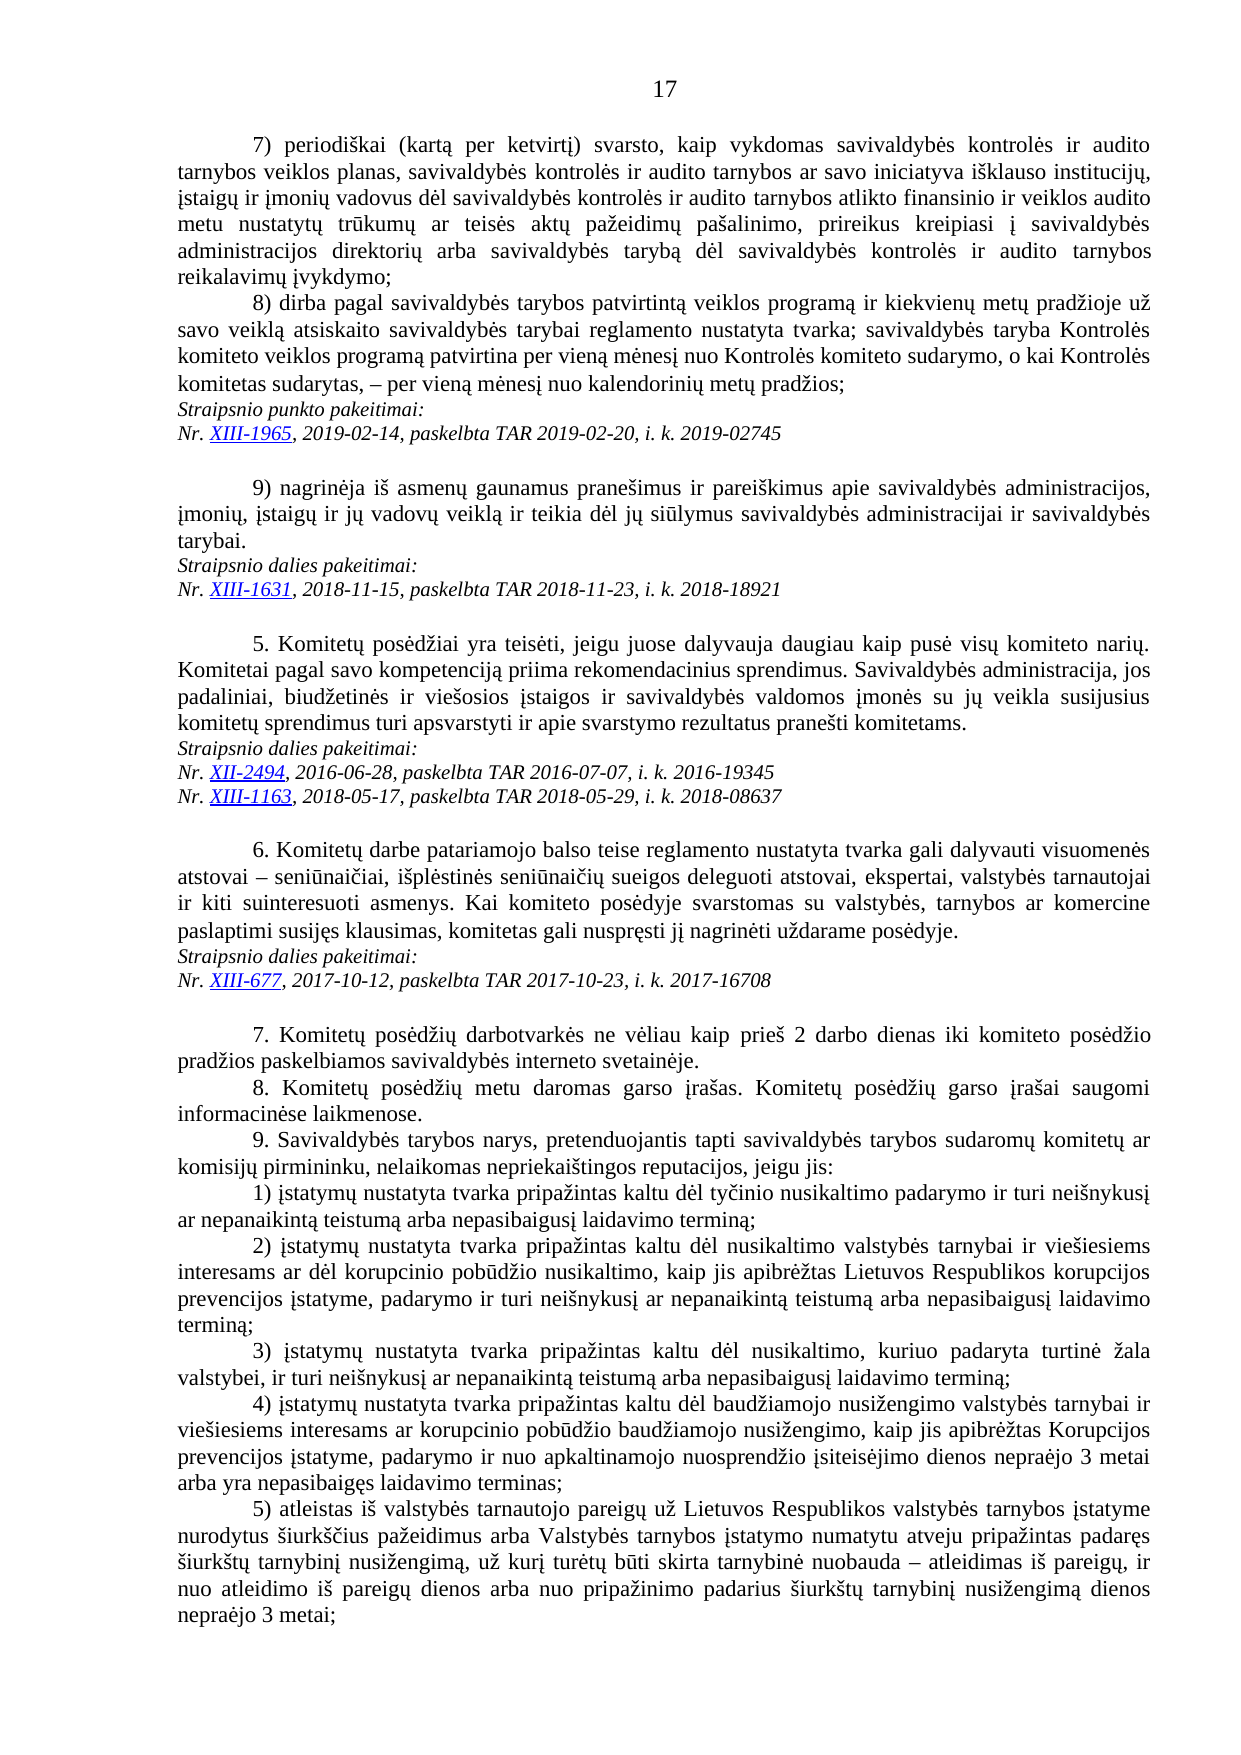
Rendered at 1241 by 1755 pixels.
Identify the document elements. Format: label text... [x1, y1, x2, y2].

text Nr. XIII-1631, 2018-11-15, paskelbta TAR 2018-11-23, i. k. 2018-18921 [177, 577, 1152, 601]
text 5) atleistas iš valstybės tarnautojo pareigų už Lietuvos Respublikos valstybės tarnybos įstatyme nurodytus šiurkščius pažeidimus arba Valstybės tarnybos įstatymo numatytu atveju pripažintas padaręs šiurkštų tarnybinį nusižengimą, už kurį turėtų būti skirta tarnybinė nuobauda – atleidimas iš pareigų, ir nuo atleidimo iš pareigų dienos arba nuo pripažinimo padarius šiurkštų tarnybinį nusižengimą dienos nepraėjo 3 metai; [177, 1496, 1152, 1627]
text Nr. XIII-677, 2017-10-12, paskelbta TAR 2017-10-23, i. k. 2017-16708 [177, 968, 1152, 992]
text Straipsnio punkto pakeitimai: [177, 397, 1152, 421]
text 5. Komitetų posėdžiai yra teisėti, jeigu juose dalyvauja daugiau kaip pusė visų komiteto narių. Komitetai pagal savo kompetenciją priima rekomendacinius sprendimus. Savivaldybės administracija, jos padaliniai, biudžetinės ir viešosios įstaigos ir savivaldybės valdomos įmonės su jų veikla susijusius komitetų sprendimus turi apsvarstyti ir apie svarstymo rezultatus pranešti komitetams. [177, 630, 1152, 736]
text 9) nagrinėja iš asmenų gaunamus pranešimus ir pareiškimus apie savivaldybės administracijos, įmonių, įstaigų ir jų vadovų veiklą ir teikia dėl jų siūlymus savivaldybės administracijai ir savivaldybės tarybai. [177, 474, 1152, 553]
text 7) periodiškai (kartą per ketvirtį) svarsto, kaip vykdomas savivaldybės kontrolės ir audito tarnybos veiklos planas, savivaldybės kontrolės ir audito tarnybos ar savo iniciatyva išklauso institucijų, įstaigų ir įmonių vadovus dėl savivaldybės kontrolės ir audito tarnybos atlikto finansinio ir veiklos audito metu nustatytų trūkumų ar teisės aktų pažeidimų pašalinimo, prireikus kreipiasi į savivaldybės administracijos direktorių arba savivaldybės tarybą dėl savivaldybės kontrolės ir audito tarnybos reikalavimų įvykdymo; [177, 131, 1152, 289]
text 8) dirba pagal savivaldybės tarybos patvirtintą veiklos programą ir kiekvienų metų pradžioje už savo veiklą atsiskaito savivaldybės tarybai reglamento nustatyta tvarka; savivaldybės taryba Kontrolės komiteto veiklos programą patvirtina per vieną mėnesį nuo Kontrolės komiteto sudarymo, o kai Kontrolės komitetas sudarytas, – per vieną mėnesį nuo kalendorinių metų pradžios; [177, 289, 1152, 397]
text 3) įstatymų nustatyta tvarka pripažintas kaltu dėl nusikaltimo, kuriuo padaryta turtinė žala valstybei, ir turi neišnykusį ar nepanaikintą teistumą arba nepasibaigusį laidavimo terminą; [177, 1337, 1152, 1390]
text Straipsnio dalies pakeitimai: [177, 553, 1152, 577]
text 4) įstatymų nustatyta tvarka pripažintas kaltu dėl baudžiamojo nusižengimo valstybės tarnybai ir viešiesiems interesams ar korupcinio pobūdžio baudžiamojo nusižengimo, kaip jis apibrėžtas Korupcijos prevencijos įstatyme, padarymo ir nuo apkaltinamojo nuosprendžio įsiteisėjimo dienos nepraėjo 3 metai arba yra nepasibaigęs laidavimo terminas; [177, 1390, 1152, 1496]
text Straipsnio dalies pakeitimai: [177, 736, 1152, 759]
text 6. Komitetų darbe patariamojo balso teise reglamento nustatyta tvarka gali dalyvauti visuomenės atstovai – seniūnaičiai, išplėstinės seniūnaičių sueigos deleguoti atstovai, ekspertai, valstybės tarnautojai ir kiti suinteresuoti asmenys. Kai komiteto posėdyje svarstomas su valstybės, tarnybos ar komercine paslaptimi susijęs klausimas, komitetas gali nuspręsti jį nagrinėti uždarame posėdyje. [177, 836, 1152, 944]
text Nr. XIII-1163, 2018-05-17, paskelbta TAR 2018-05-29, i. k. 2018-08637 [177, 784, 1152, 808]
text 1) įstatymų nustatyta tvarka pripažintas kaltu dėl tyčinio nusikaltimo padarymo ir turi neišnykusį ar nepanaikintą teistumą arba nepasibaigusį laidavimo terminą; [177, 1179, 1152, 1232]
text 8. Komitetų posėdžių metu daromas garso įrašas. Komitetų posėdžių garso įrašai saugomi informacinėse laikmenose. [177, 1074, 1152, 1127]
text 2) įstatymų nustatyta tvarka pripažintas kaltu dėl nusikaltimo valstybės tarnybai ir viešiesiems interesams ar dėl korupcinio pobūdžio nusikaltimo, kaip jis apibrėžtas Lietuvos Respublikos korupcijos prevencijos įstatyme, padarymo ir turi neišnykusį ar nepanaikintą teistumą arba nepasibaigusį laidavimo terminą; [177, 1232, 1152, 1337]
text Nr. XIII-1965, 2019-02-14, paskelbta TAR 2019-02-20, i. k. 2019-02745 [177, 421, 1152, 445]
text Straipsnio dalies pakeitimai: [177, 944, 1152, 968]
text Nr. XII-2494, 2016-06-28, paskelbta TAR 2016-07-07, i. k. 2016-19345 [177, 759, 1152, 784]
text 7. Komitetų posėdžių darbotvarkės ne vėliau kaip prieš 2 darbo dienas iki komiteto posėdžio pradžios paskelbiamos savivaldybės interneto svetainėje. [177, 1021, 1152, 1074]
text 9. Savivaldybės tarybos narys, pretenduojantis tapti savivaldybės tarybos sudaromų komitetų ar komisijų pirmininku, nelaikomas nepriekaištingos reputacijos, jeigu jis: [177, 1127, 1152, 1179]
